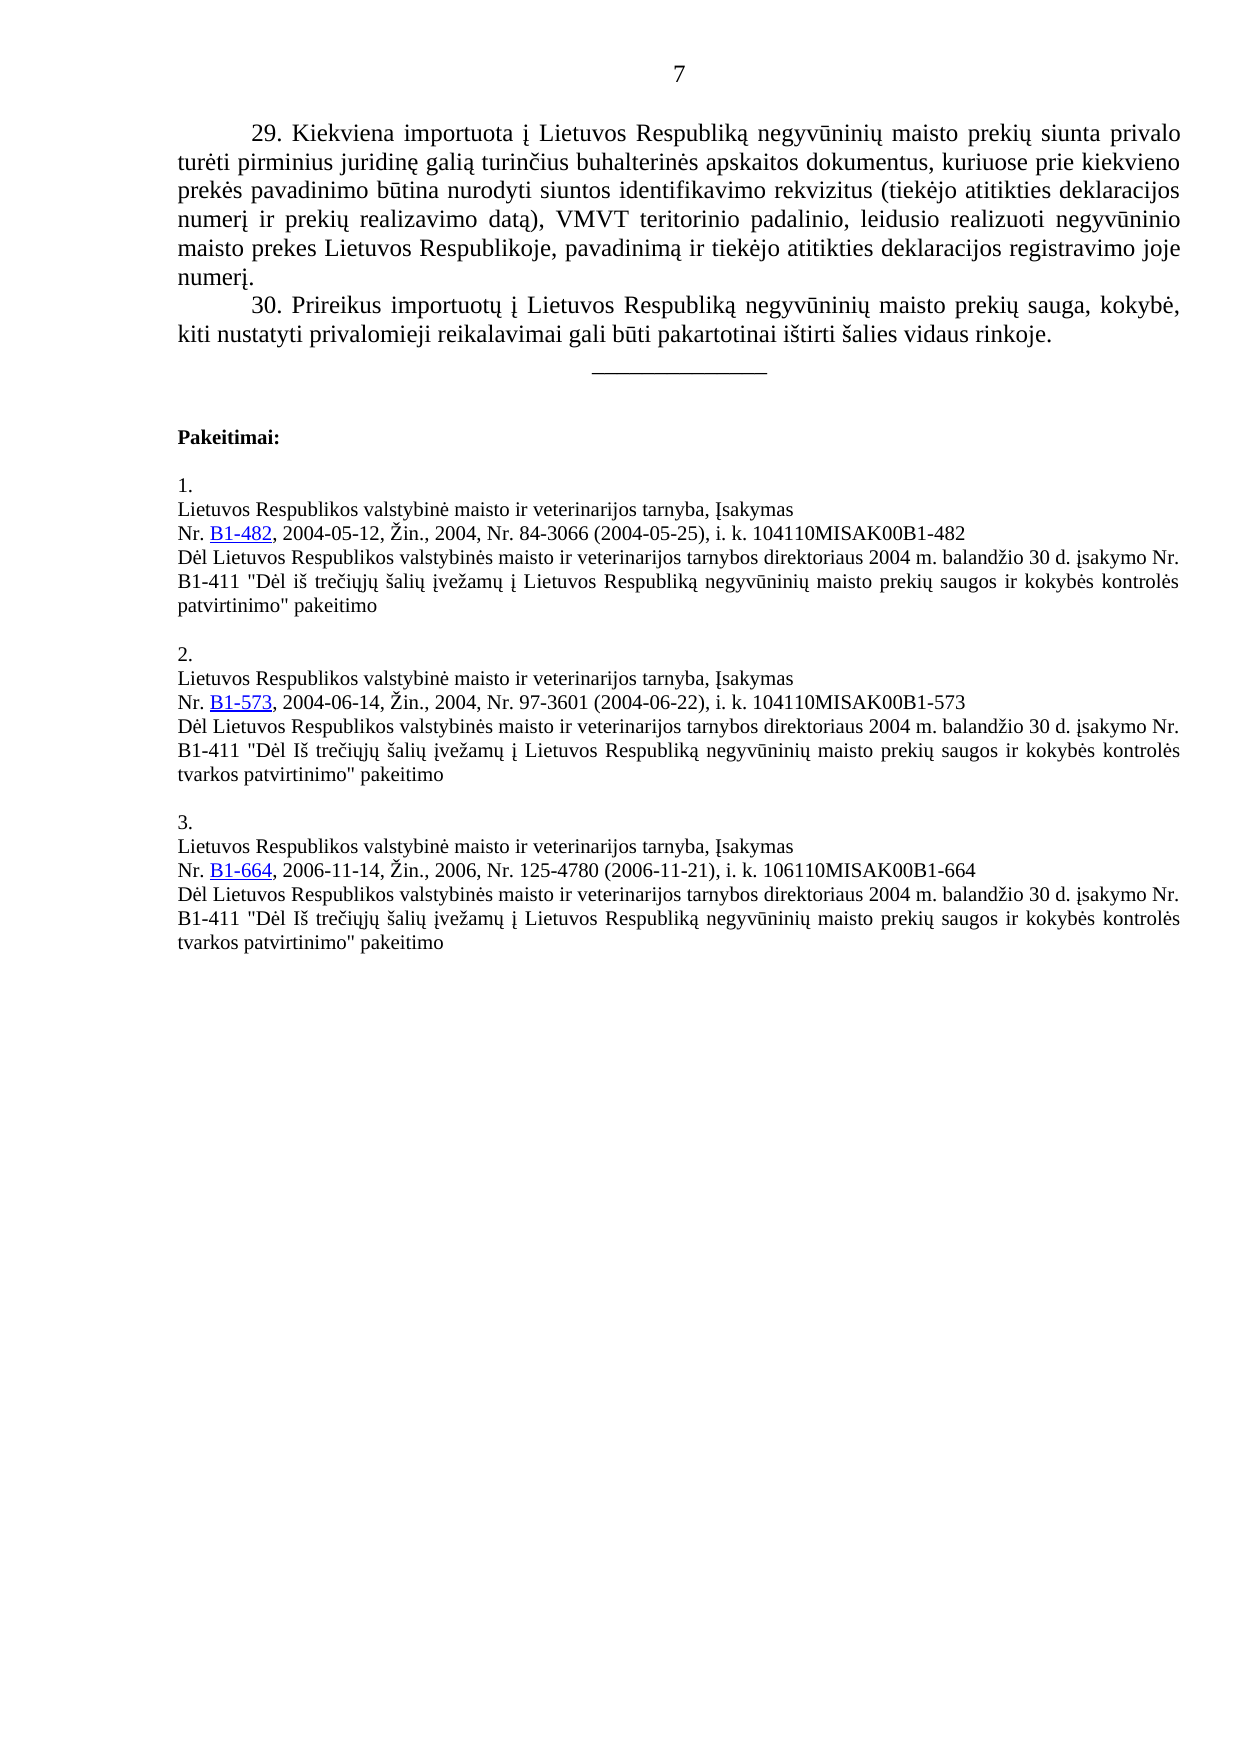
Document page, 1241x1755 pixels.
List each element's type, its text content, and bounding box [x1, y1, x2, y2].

text Dėl Lietuvos Respublikos valstybinės maisto ir veterinarijos tarnybos direktoriaus 2004 m. balandžio 30 d. įsakymo Nr. B1-411 "Dėl iš trečiųjų šalių įvežamų į Lietuvos Respubliką negyvūninių maisto prekių saugos ir kokybės kontrolės patvirtinimo" pakeitimo [177, 545, 1181, 617]
text 1. [177, 473, 1181, 497]
text Pakeitimai: [177, 425, 1181, 449]
text Lietuvos Respublikos valstybinė maisto ir veterinarijos tarnyba, Įsakymas [177, 834, 1181, 858]
text 2. [177, 642, 1181, 666]
text Lietuvos Respublikos valstybinė maisto ir veterinarijos tarnyba, Įsakymas [177, 497, 1181, 521]
text 29. Kiekviena importuota į Lietuvos Respubliką negyvūninių maisto prekių siunta privalo turėti pirminius juridinę galią turinčius buhalterinės apskaitos dokumentus, kuriuose prie kiekvieno prekės pavadinimo būtina nurodyti siuntos identifikavimo rekvizitus (tiekėjo atitikties deklaracijos numerį ir prekių realizavimo datą), VMVT teritorinio padalinio, leidusio realizuoti negyvūninio maisto prekes Lietuvos Respublikoje, pavadinimą ir tiekėjo atitikties deklaracijos registravimo joje numerį. [177, 118, 1181, 291]
text Dėl Lietuvos Respublikos valstybinės maisto ir veterinarijos tarnybos direktoriaus 2004 m. balandžio 30 d. įsakymo Nr. B1-411 "Dėl Iš trečiųjų šalių įvežamų į Lietuvos Respubliką negyvūninių maisto prekių saugos ir kokybės kontrolės tvarkos patvirtinimo" pakeitimo [177, 882, 1181, 954]
text Nr. B1-664, 2006-11-14, Žin., 2006, Nr. 125-4780 (2006-11-21), i. k. 106110MISAK00B1-664 [177, 858, 1181, 882]
text Dėl Lietuvos Respublikos valstybinės maisto ir veterinarijos tarnybos direktoriaus 2004 m. balandžio 30 d. įsakymo Nr. B1-411 "Dėl Iš trečiųjų šalių įvežamų į Lietuvos Respubliką negyvūninių maisto prekių saugos ir kokybės kontrolės tvarkos patvirtinimo" pakeitimo [177, 714, 1181, 786]
text Lietuvos Respublikos valstybinė maisto ir veterinarijos tarnyba, Įsakymas [177, 666, 1181, 690]
text 30. Prireikus importuotų į Lietuvos Respubliką negyvūninių maisto prekių sauga, kokybė, kiti nustatyti privalomieji reikalavimai gali būti pakartotinai ištirti šalies vidaus rinkoje. [177, 291, 1181, 348]
text Nr. B1-482, 2004-05-12, Žin., 2004, Nr. 84-3066 (2004-05-25), i. k. 104110MISAK00B1-482 [177, 521, 1181, 545]
text 3. [177, 810, 1181, 834]
text ______________ [177, 348, 1181, 377]
text Nr. B1-573, 2004-06-14, Žin., 2004, Nr. 97-3601 (2004-06-22), i. k. 104110MISAK00B1-573 [177, 690, 1181, 714]
